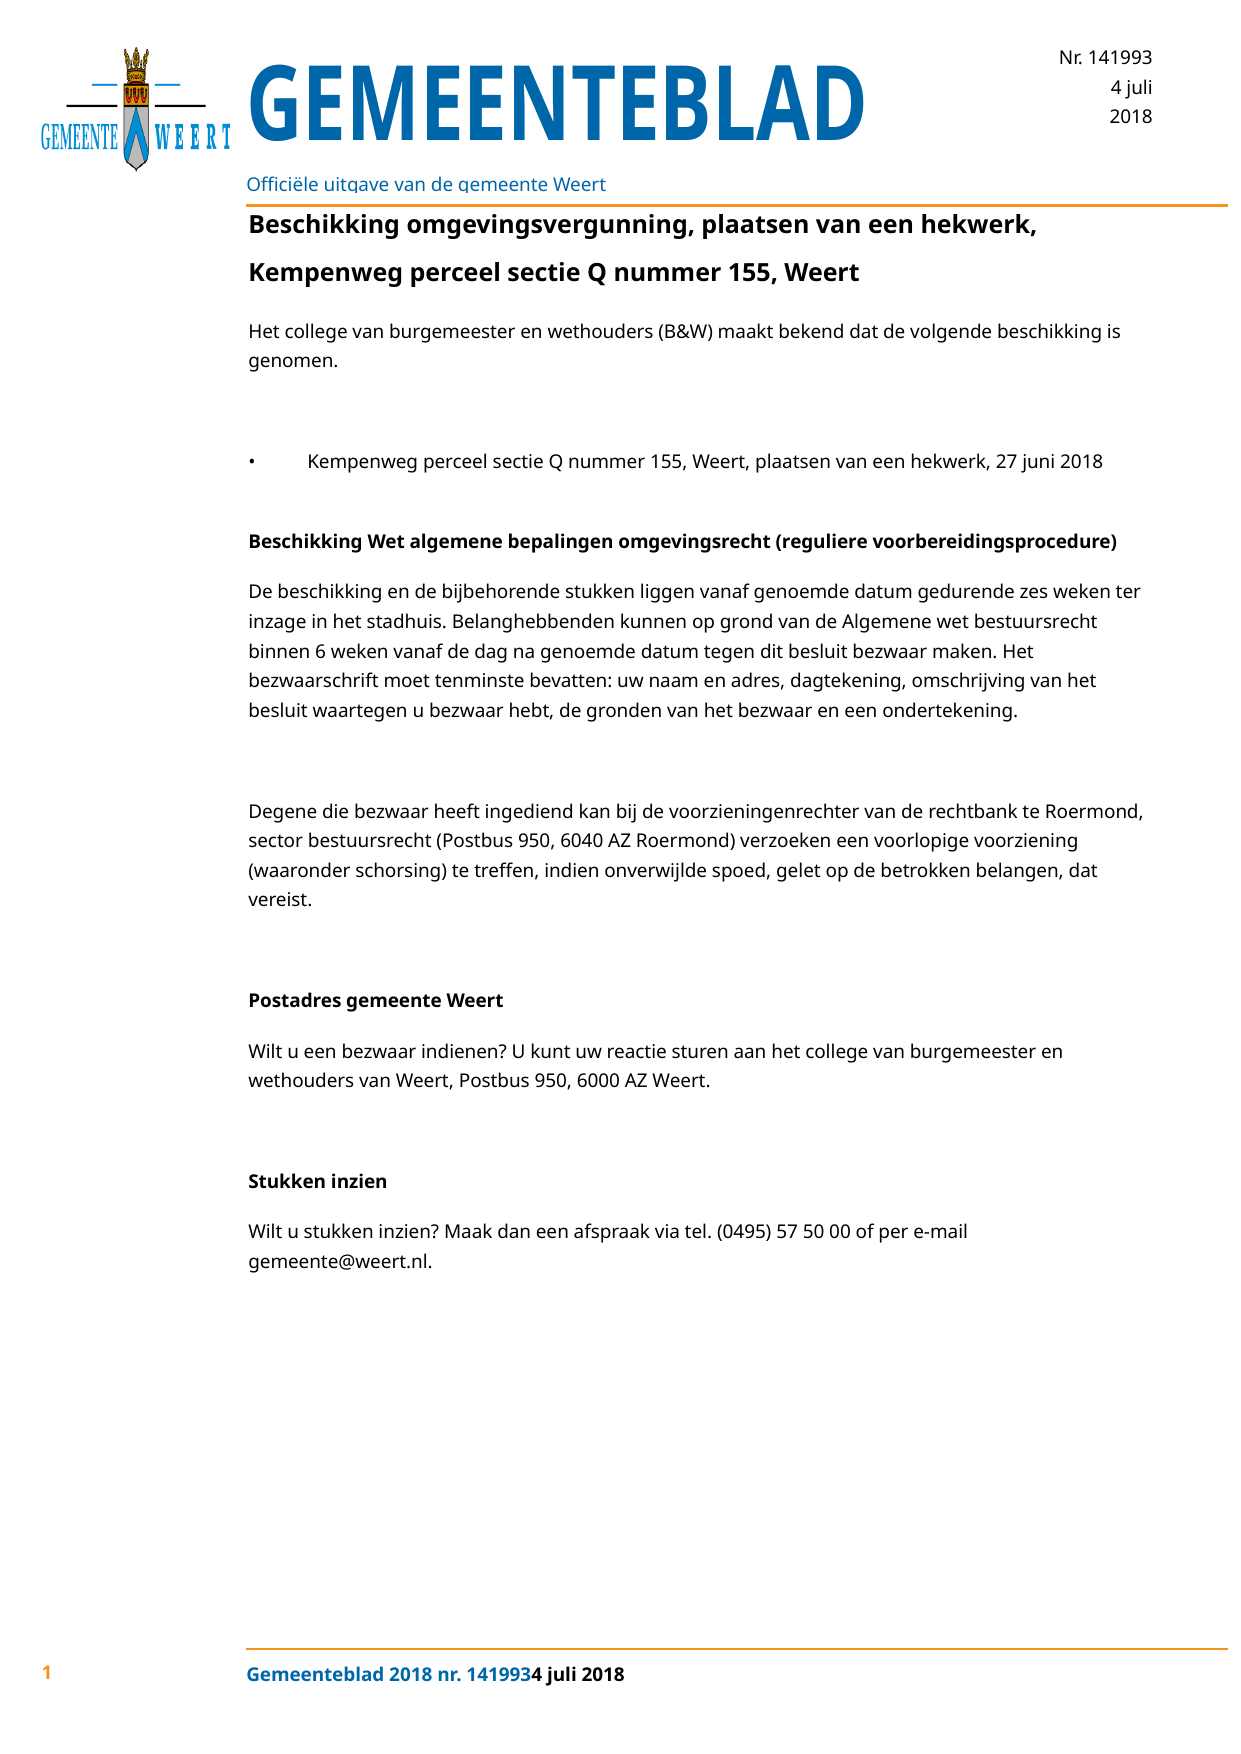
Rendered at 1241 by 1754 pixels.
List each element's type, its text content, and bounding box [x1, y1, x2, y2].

text Beschikking Wet algemene bepalingen omgevingsrecht (reguliere voorbereidingsprocedure) [248, 528, 1152, 554]
text Stukken inzien [248, 1168, 1152, 1194]
text Wilt u een bezwaar indienen? U kunt uw reactie sturen aan het college van burgemeester en wethouders van Weert, Postbus 950, 6000 AZ Weert. [248, 1038, 1152, 1093]
text Wilt u stukken inzien? Maak dan een afspraak via tel. (0495) 57 50 00 of per e-mail gemeente@weert.nl. [248, 1219, 1152, 1274]
text Beschikking omgevingsvergunning, plaatsen van een hekwerk, Kempenweg perceel sectie Q nummer 155, Weert [248, 207, 1152, 288]
text De beschikking en de bijbehorende stukken liggen vanaf genoemde datum gedurende zes weken ter inzage in het stadhuis. Belanghebbenden kunnen op grond van de Algemene wet bestuursrecht binnen 6 weken vanaf de dag na genoemde datum tegen dit besluit bezwaar maken. Het bezwaarschrift moet tenminste bevatten: uw naam en adres, dagtekening, omschrijving van het besluit waartegen u bezwaar hebt, de gronden van het bezwaar en een ondertekening. [248, 579, 1152, 723]
list Kempenweg perceel sectie Q nummer 155, Weert, plaatsen van een hekwerk, 27 juni 2018 [248, 448, 1152, 474]
text Postadres gemeente Weert [248, 987, 1152, 1013]
text Degene die bezwaar heeft ingediend kan bij de voorzieningenrechter van de rechtbank te Roermond, sector bestuursrecht (Postbus 950, 6040 AZ Roermond) verzoeken een voorlopige voorziening (waaronder schorsing) te treffen, indien onverwijlde spoed, gelet op de betrokken belangen, dat vereist. [248, 798, 1152, 912]
picture [41, 47, 231, 172]
text Het college van burgemeester en wethouders (B&W) maakt bekend dat de volgende beschikking is genomen. [248, 318, 1152, 373]
